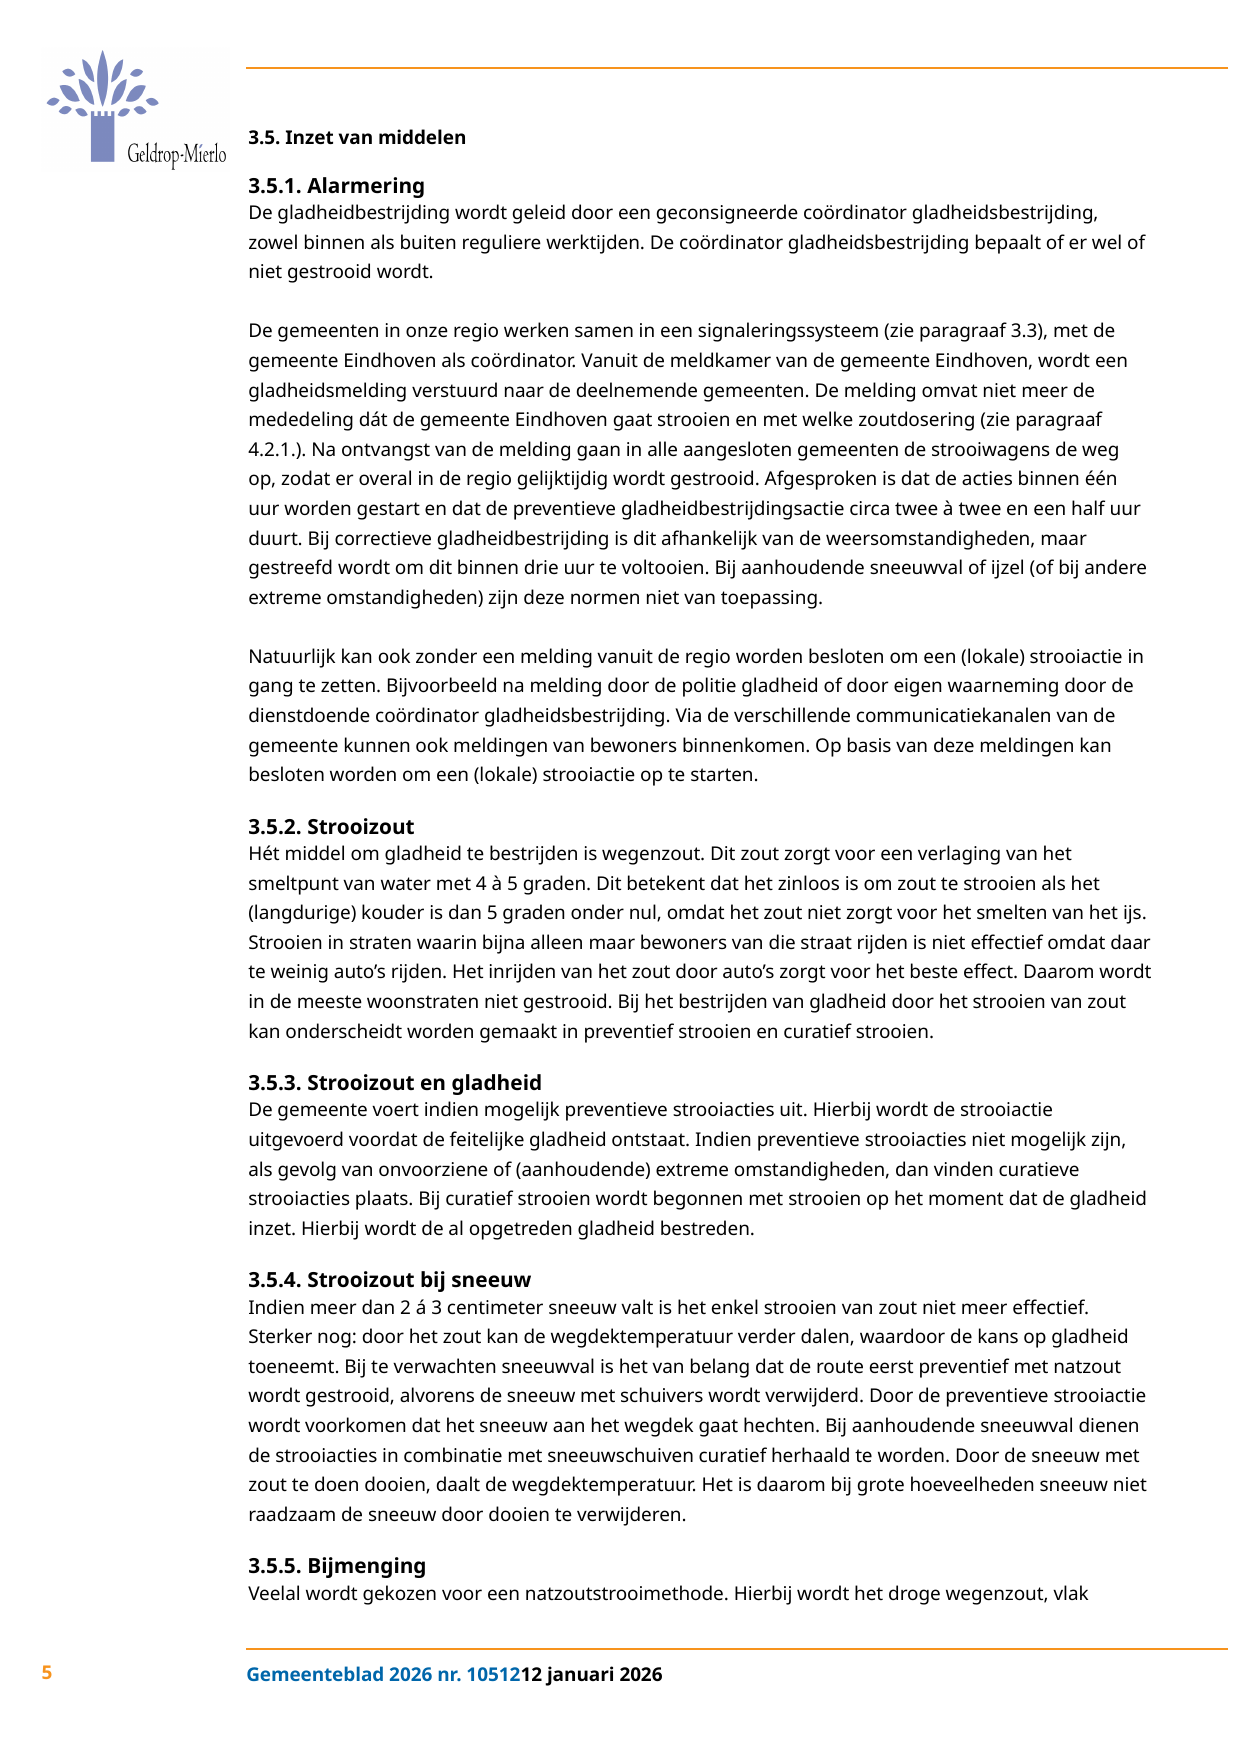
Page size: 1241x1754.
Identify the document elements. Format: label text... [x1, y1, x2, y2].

text Veelal wordt gekozen voor een natzoutstrooimethode. Hierbij wordt het droge wegenzout, vlak [248, 1580, 1152, 1606]
text De gemeente voert indien mogelijk preventieve strooiacties uit. Hierbij wordt de strooiactie uitgevoerd voordat de feitelijke gladheid ontstaat. Indien preventieve strooiacties niet mogelijk zijn, als gevolg van onvoorziene of (aanhoudende) extreme omstandigheden, dan vinden curatieve strooiacties plaats. Bij curatief strooien wordt begonnen met strooien op het moment dat de gladheid inzet. Hierbij wordt de al opgetreden gladheid bestreden. [248, 1097, 1152, 1241]
text De gladheidbestrijding wordt geleid door een geconsigneerde coördinator gladheidsbestrijding, zowel binnen als buiten reguliere werktijden. De coördinator gladheidsbestrijding bepaalt of er wel of niet gestrooid wordt. [248, 199, 1152, 284]
text 3.5. Inzet van middelen [248, 124, 1152, 150]
text 3.5.1. Alarmering [248, 171, 1152, 199]
text 3.5.4. Strooizout bij sneeuw [248, 1265, 1152, 1294]
text 3.5.2. Strooizout [248, 812, 1152, 840]
text De gemeenten in onze regio werken samen in een signaleringssysteem (zie paragraaf 3.3), met de gemeente Eindhoven als coördinator. Vanuit de meldkamer van de gemeente Eindhoven, wordt een gladheidsmelding verstuurd naar de deelnemende gemeenten. De melding omvat niet meer de mededeling dát de gemeente Eindhoven gaat strooien en met welke zoutdosering (zie paragraaf 4.2.1.). Na ontvangst van de melding gaan in alle aangesloten gemeenten de strooiwagens de weg op, zodat er overal in de regio gelijktijdig wordt gestrooid. Afgesproken is dat de acties binnen één uur worden gestart en dat de preventieve gladheidbestrijdingsactie circa twee à twee en een half uur duurt. Bij correctieve gladheidbestrijding is dit afhankelijk van de weersomstandigheden, maar gestreefd wordt om dit binnen drie uur te voltooien. Bij aanhoudende sneeuwval of ijzel (of bij andere extreme omstandigheden) zijn deze normen niet van toepassing. [248, 318, 1152, 610]
text Hét middel om gladheid te bestrijden is wegenzout. Dit zout zorgt voor een verlaging van het smeltpunt van water met 4 à 5 graden. Dit betekent dat het zinloos is om zout te strooien als het (langdurige) kouder is dan 5 graden onder nul, omdat het zout niet zorgt voor het smelten van het ijs. Strooien in straten waarin bijna alleen maar bewoners van die straat rijden is niet effectief omdat daar te weinig auto’s rijden. Het inrijden van het zout door auto’s zorgt voor het beste effect. Daarom wordt in de meeste woonstraten niet gestrooid. Bij het bestrijden van gladheid door het strooien van zout kan onderscheidt worden gemaakt in preventief strooien en curatief strooien. [248, 840, 1152, 1043]
text Natuurlijk kan ook zonder een melding vanuit de regio worden besloten om een (lokale) strooiactie in gang te zetten. Bijvoorbeeld na melding door de politie gladheid of door eigen waarneming door de dienstdoende coördinator gladheidsbestrijding. Via de verschillende communicatiekanalen van de gemeente kunnen ook meldingen van bewoners binnenkomen. Op basis van deze meldingen kan besloten worden om een (lokale) strooiactie op te starten. [248, 643, 1152, 787]
text 3.5.5. Bijmenging [248, 1551, 1152, 1580]
picture [41, 47, 231, 172]
text Indien meer dan 2 á 3 centimeter sneeuw valt is het enkel strooien van zout niet meer effectief. Sterker nog: door het zout kan de wegdektemperatuur verder dalen, waardoor de kans op gladheid toeneemt. Bij te verwachten sneeuwval is het van belang dat de route eerst preventief met natzout wordt gestrooid, alvorens de sneeuw met schuivers wordt verwijderd. Door de preventieve strooiactie wordt voorkomen dat het sneeuw aan het wegdek gaat hechten. Bij aanhoudende sneeuwval dienen de strooiacties in combinatie met sneeuwschuiven curatief herhaald te worden. Door de sneeuw met zout te doen dooien, daalt de wegdektemperatuur. Het is daarom bij grote hoeveelheden sneeuw niet raadzaam de sneeuw door dooien te verwijderen. [248, 1294, 1152, 1527]
text 3.5.3. Strooizout en gladheid [248, 1068, 1152, 1097]
